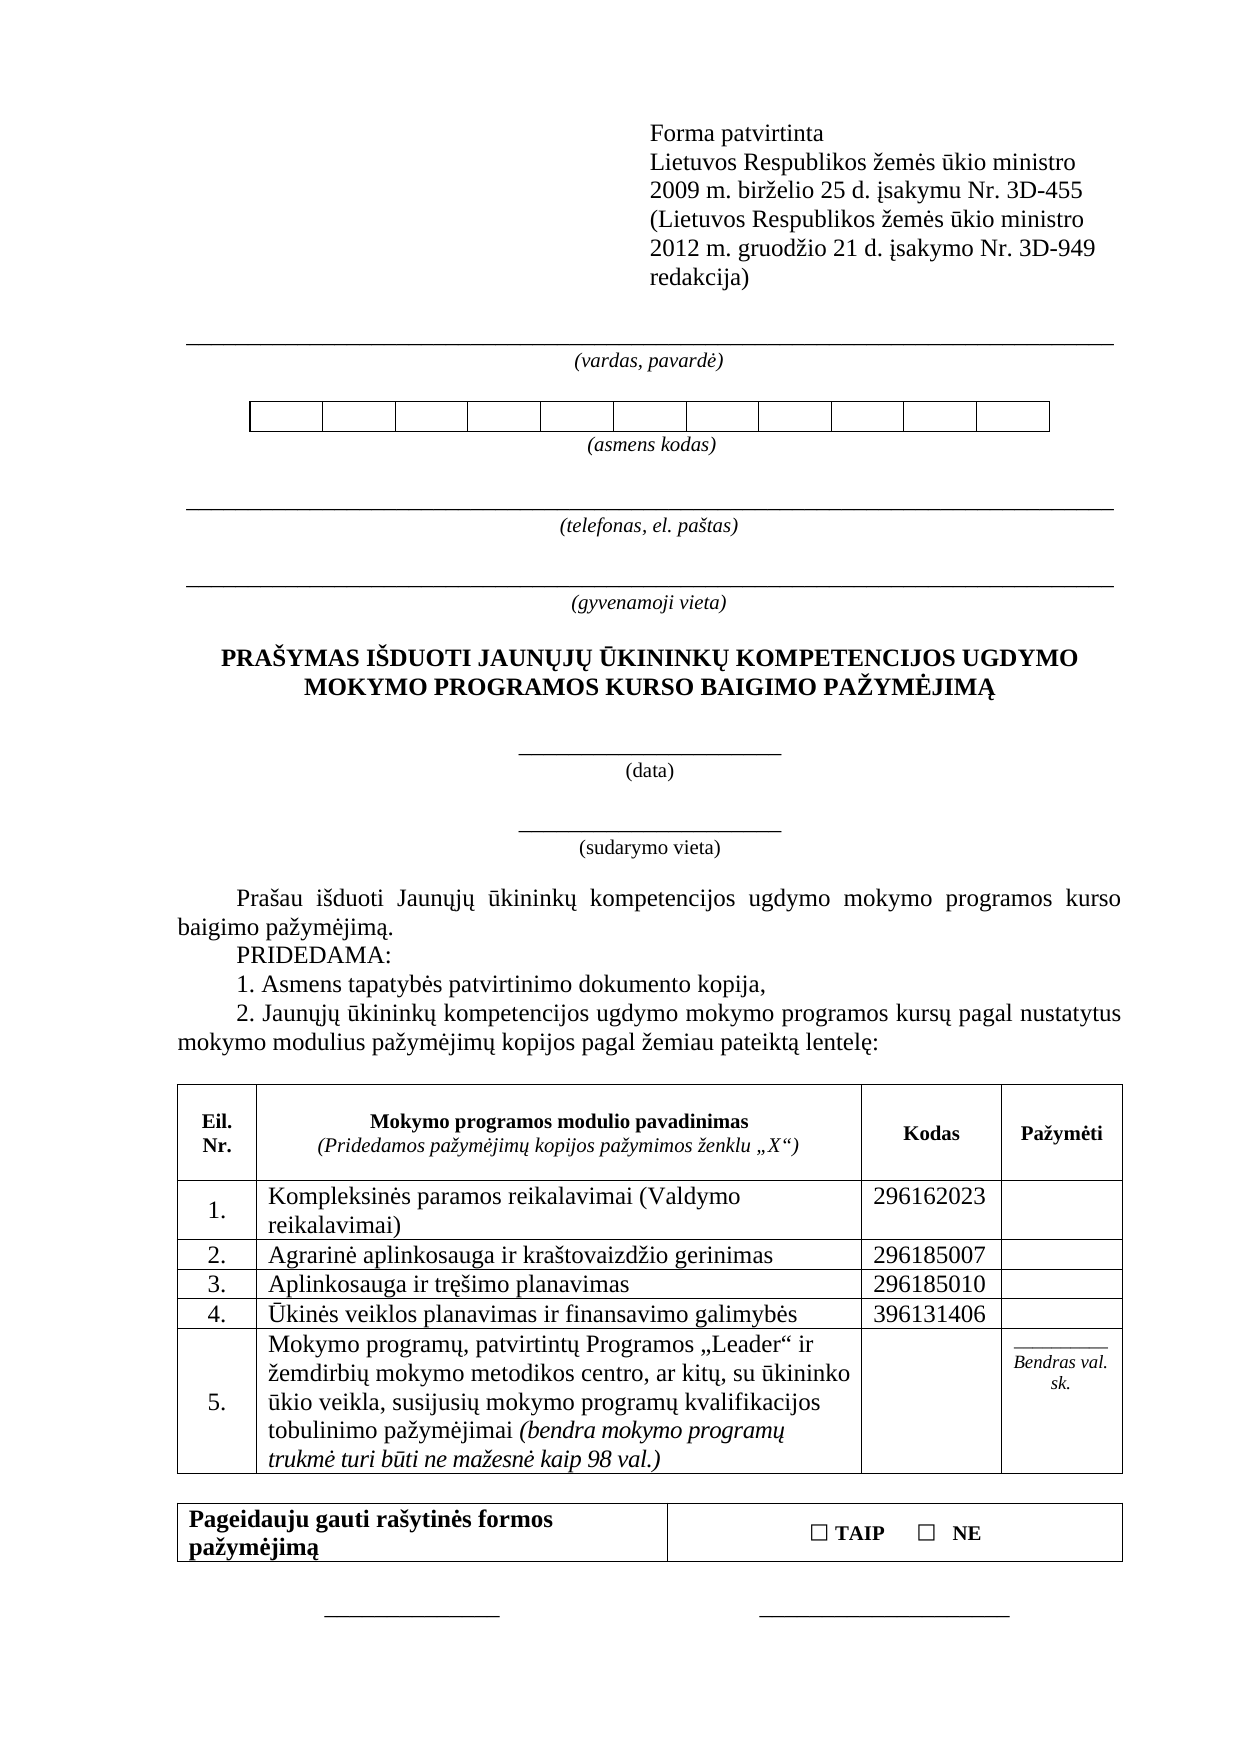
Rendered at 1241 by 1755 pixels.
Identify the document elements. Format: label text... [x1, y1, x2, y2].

table_cell Kompleksinės paramos reikalavimai (Valdymo reikalavimai) [257, 1181, 861, 1239]
text _____________________ [177, 806, 1122, 835]
table_header [1050, 401, 1122, 431]
text (asmens kodas) [177, 432, 1122, 456]
table_cell [1002, 1240, 1122, 1268]
text Forma patvirtinta [649, 118, 1122, 147]
table_cell __________ Bendras val. sk. [1002, 1329, 1122, 1473]
text (telefonas, el. paštas) [177, 513, 1122, 537]
table_header [759, 402, 831, 431]
table_header [904, 402, 976, 431]
table_cell [1002, 1299, 1122, 1328]
table_header ______________ [177, 1591, 646, 1636]
text _ [177, 484, 1122, 513]
table_cell [1002, 1270, 1122, 1298]
table_header [468, 402, 540, 431]
table_header [323, 402, 395, 431]
table_cell 3. [178, 1270, 256, 1298]
text _ [177, 561, 1122, 590]
table_cell 396131406 [862, 1299, 1001, 1328]
text PRIDEDAMA: [177, 941, 1122, 969]
table_header Pažymėti [1002, 1085, 1122, 1180]
text (gyvenamoji vieta) [177, 590, 1122, 614]
text 1. Asmens tapatybės patvirtinimo dokumento kopija, [177, 969, 1122, 998]
table_header [614, 402, 686, 431]
text PRAŠYMAS IŠDUOTI JAUNŲJŲ ŪKININKŲ KOMPETENCIJOS UGDYMO MOKYMO PROGRAMOS KURSO BAIGIMO PAŽYMĖJIMĄ [177, 643, 1122, 701]
table_header [977, 402, 1049, 431]
table_header Kodas [862, 1085, 1001, 1180]
table_cell Ūkinės veiklos planavimas ir finansavimo galimybės [257, 1299, 861, 1328]
text 2. Jaunųjų ūkininkų kompetencijos ugdymo mokymo programos kursų pagal nustatytus mokymo modulius pažymėjimų kopijos pagal žemiau pateiktą lentelę: [177, 998, 1122, 1056]
table_cell [862, 1329, 1001, 1473]
text redakcija) [649, 262, 1122, 291]
table_header Mokymo programos modulio pavadinimas (Pridedamos pažymėjimų kopijos pažymimos ženklu „X“) [257, 1085, 861, 1180]
text (Lietuvos Respublikos žemės ūkio ministro [649, 204, 1122, 233]
table_cell 296162023 [862, 1181, 1001, 1239]
table_header [541, 402, 613, 431]
text (sudarymo vieta) [177, 835, 1122, 859]
text 2012 m. gruodžio 21 d. įsakymo Nr. 3D-949 [649, 233, 1122, 262]
table_header [177, 401, 249, 431]
table_cell 296185007 [862, 1240, 1001, 1268]
table_cell Mokymo programų, patvirtintų Programos „Leader“ ir žemdirbių mokymo metodikos centro, ar kitų, su ūkininko ūkio veikla, susijusių mokymo programų kvalifikacijos tobulinimo pažymėjimai (bendra mokymo programų trukmė turi būti ne mažesnė kaip 98 val.) [257, 1329, 861, 1473]
table_cell [1002, 1181, 1122, 1239]
text _____________________ [177, 729, 1122, 758]
table_cell Agrarinė aplinkosauga ir kraštovaizdžio gerinimas [257, 1240, 861, 1268]
text 2009 m. birželio 25 d. įsakymu Nr. 3D-455 [649, 176, 1122, 204]
table_header Pageidauju gauti rašytinės formos pažymėjimą [178, 1504, 667, 1561]
table_cell 1. [178, 1181, 256, 1239]
text _ [177, 319, 1122, 348]
table_header [251, 402, 322, 431]
table_header [687, 402, 758, 431]
table_header ⬜ TAIP ⬜ NE [668, 1504, 1122, 1561]
table_header ____________________ [646, 1591, 1122, 1636]
text (data) [177, 758, 1122, 782]
table_cell Aplinkosauga ir tręšimo planavimas [257, 1270, 861, 1298]
text Prašau išduoti Jaunųjų ūkininkų kompetencijos ugdymo mokymo programos kurso baigimo pažymėjimą. [177, 883, 1122, 941]
table_cell 4. [178, 1299, 256, 1328]
table_header [832, 402, 903, 431]
table_header Eil. Nr. [178, 1085, 256, 1180]
table_cell 5. [178, 1329, 256, 1473]
table_cell 2. [178, 1240, 256, 1268]
table_header [396, 402, 467, 431]
text Lietuvos Respublikos žemės ūkio ministro [649, 147, 1122, 176]
table_cell 296185010 [862, 1270, 1001, 1298]
text (vardas, pavardė) [177, 348, 1122, 372]
